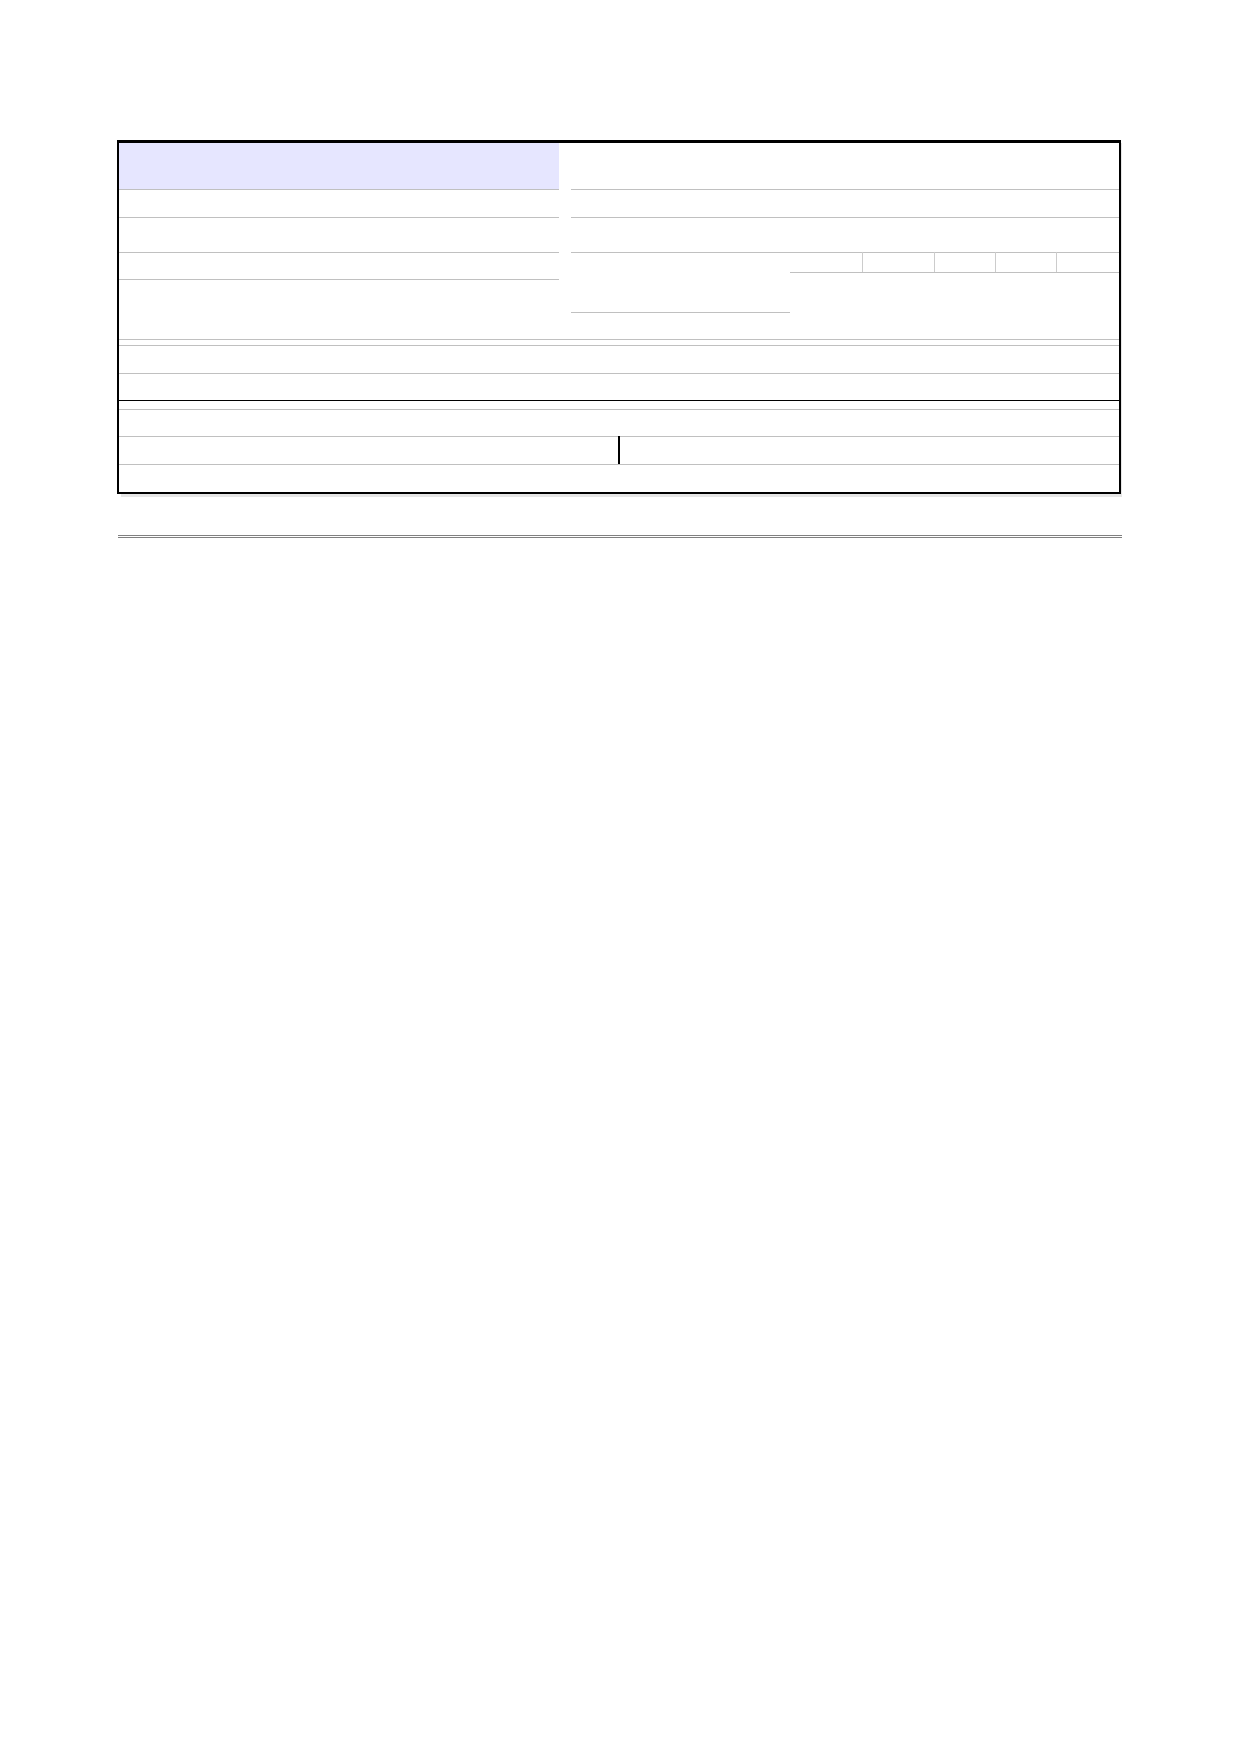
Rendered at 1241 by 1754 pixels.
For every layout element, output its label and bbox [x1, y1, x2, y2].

table_cell [559, 189, 571, 217]
table_cell [350, 218, 559, 252]
table_cell [571, 190, 790, 217]
table_cell [288, 374, 452, 400]
table_cell [559, 252, 571, 312]
table_cell [119, 218, 350, 252]
table_cell [559, 217, 571, 252]
table_header [119, 253, 350, 279]
table_header [119, 143, 350, 189]
table_header [350, 143, 559, 189]
table_cell [119, 437, 618, 464]
table_cell [790, 190, 1119, 217]
table_cell [452, 346, 802, 373]
table_header [1057, 253, 1119, 272]
table_cell [571, 313, 790, 339]
table_header [571, 143, 790, 189]
table_cell [350, 280, 559, 312]
table_cell [790, 312, 1119, 339]
table_cell [803, 374, 1119, 400]
table_cell [119, 465, 1119, 492]
table_cell [119, 312, 350, 339]
table_cell [119, 374, 288, 400]
table_cell [350, 190, 559, 217]
table_cell [571, 218, 790, 252]
table_cell [288, 346, 452, 373]
table_header [863, 253, 934, 272]
table_cell [350, 312, 559, 339]
table_header [350, 253, 559, 279]
table_cell [119, 346, 288, 373]
table_header [559, 143, 571, 189]
table_cell [803, 346, 1119, 373]
table_cell [452, 374, 802, 400]
table_cell [559, 312, 571, 339]
table_cell [119, 190, 350, 217]
table_header [790, 253, 862, 272]
table_header [790, 143, 1119, 189]
table_cell [119, 401, 1119, 409]
table_header [996, 253, 1056, 272]
table_cell [119, 340, 1119, 345]
table_cell [119, 410, 1119, 436]
table_cell [790, 218, 1119, 252]
table_cell [119, 280, 350, 312]
table_cell [620, 437, 1119, 464]
table_cell [790, 273, 1119, 312]
table_header [935, 253, 995, 272]
table_cell [571, 253, 790, 312]
